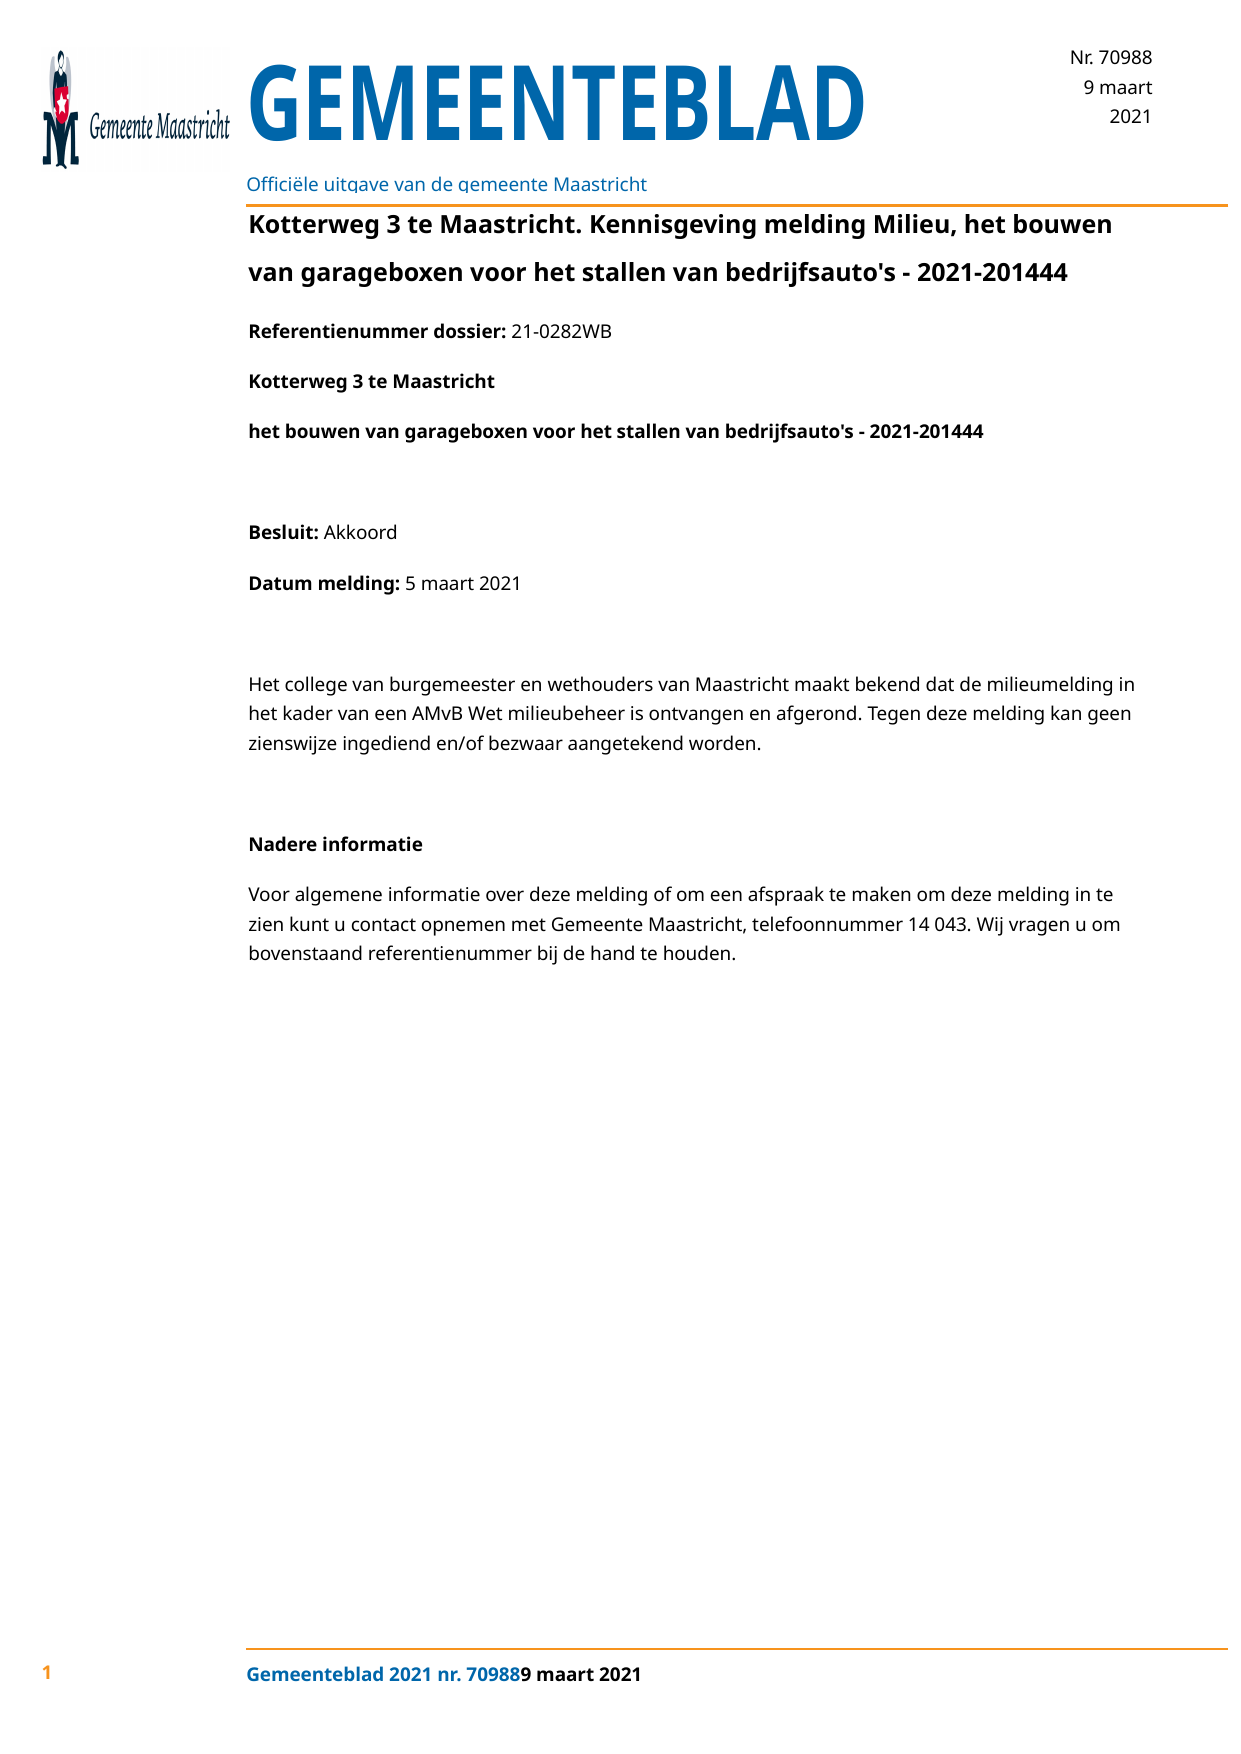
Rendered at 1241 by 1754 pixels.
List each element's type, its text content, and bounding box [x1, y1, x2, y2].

text Nadere informatie [248, 831, 1152, 857]
text het bouwen van garageboxen voor het stallen van bedrijfsauto's - 2021-201444 [248, 419, 1152, 444]
text Datum melding: 5 maart 2021 [248, 570, 1152, 596]
text Referentienummer dossier: 21-0282WB [248, 318, 1152, 344]
picture [41, 47, 231, 172]
text Besluit: Akkoord [248, 519, 1152, 545]
text Kotterweg 3 te Maastricht [248, 368, 1152, 394]
text Voor algemene informatie over deze melding of om een afspraak te maken om deze melding in te zien kunt u contact opnemen met Gemeente Maastricht, telefoonnummer 14 043. Wij vragen u om bovenstaand referentienummer bij de hand te houden. [248, 881, 1152, 966]
text Kotterweg 3 te Maastricht. Kennisgeving melding Milieu, het bouwen van garageboxen voor het stallen van bedrijfsauto's - 2021-201444 [248, 207, 1152, 288]
text Het college van burgemeester en wethouders van Maastricht maakt bekend dat de milieumelding in het kader van een AMvB Wet milieubeheer is ontvangen en afgerond. Tegen deze melding kan geen zienswijze ingediend en/of bezwaar aangetekend worden. [248, 671, 1152, 756]
